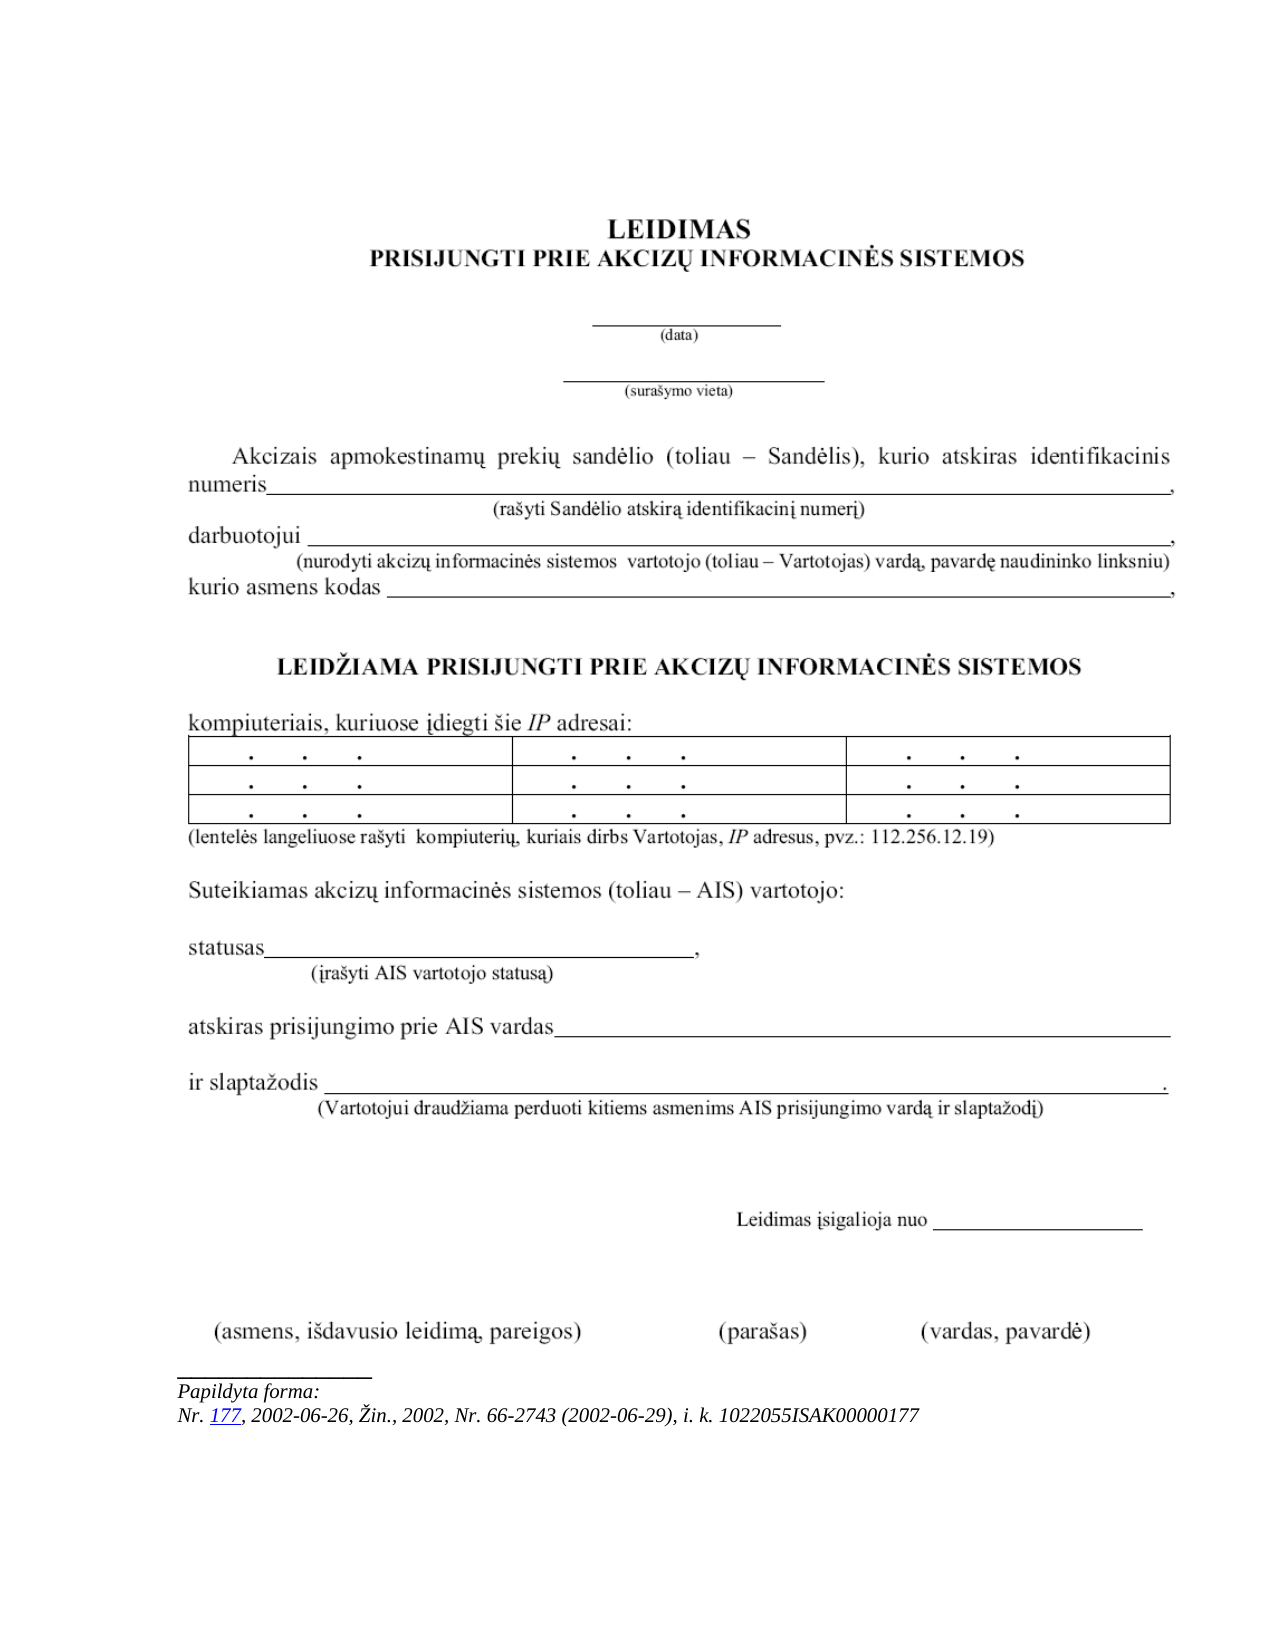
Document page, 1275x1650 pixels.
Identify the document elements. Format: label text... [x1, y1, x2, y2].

text Papildyta forma: [177, 1379, 1216, 1403]
text Nr. 177, 2002-06-26, Žin., 2002, Nr. 66-2743 (2002-06-29), i. k. 1022055ISAK00000177 [177, 1403, 1216, 1427]
text ______________ [177, 1351, 1216, 1379]
